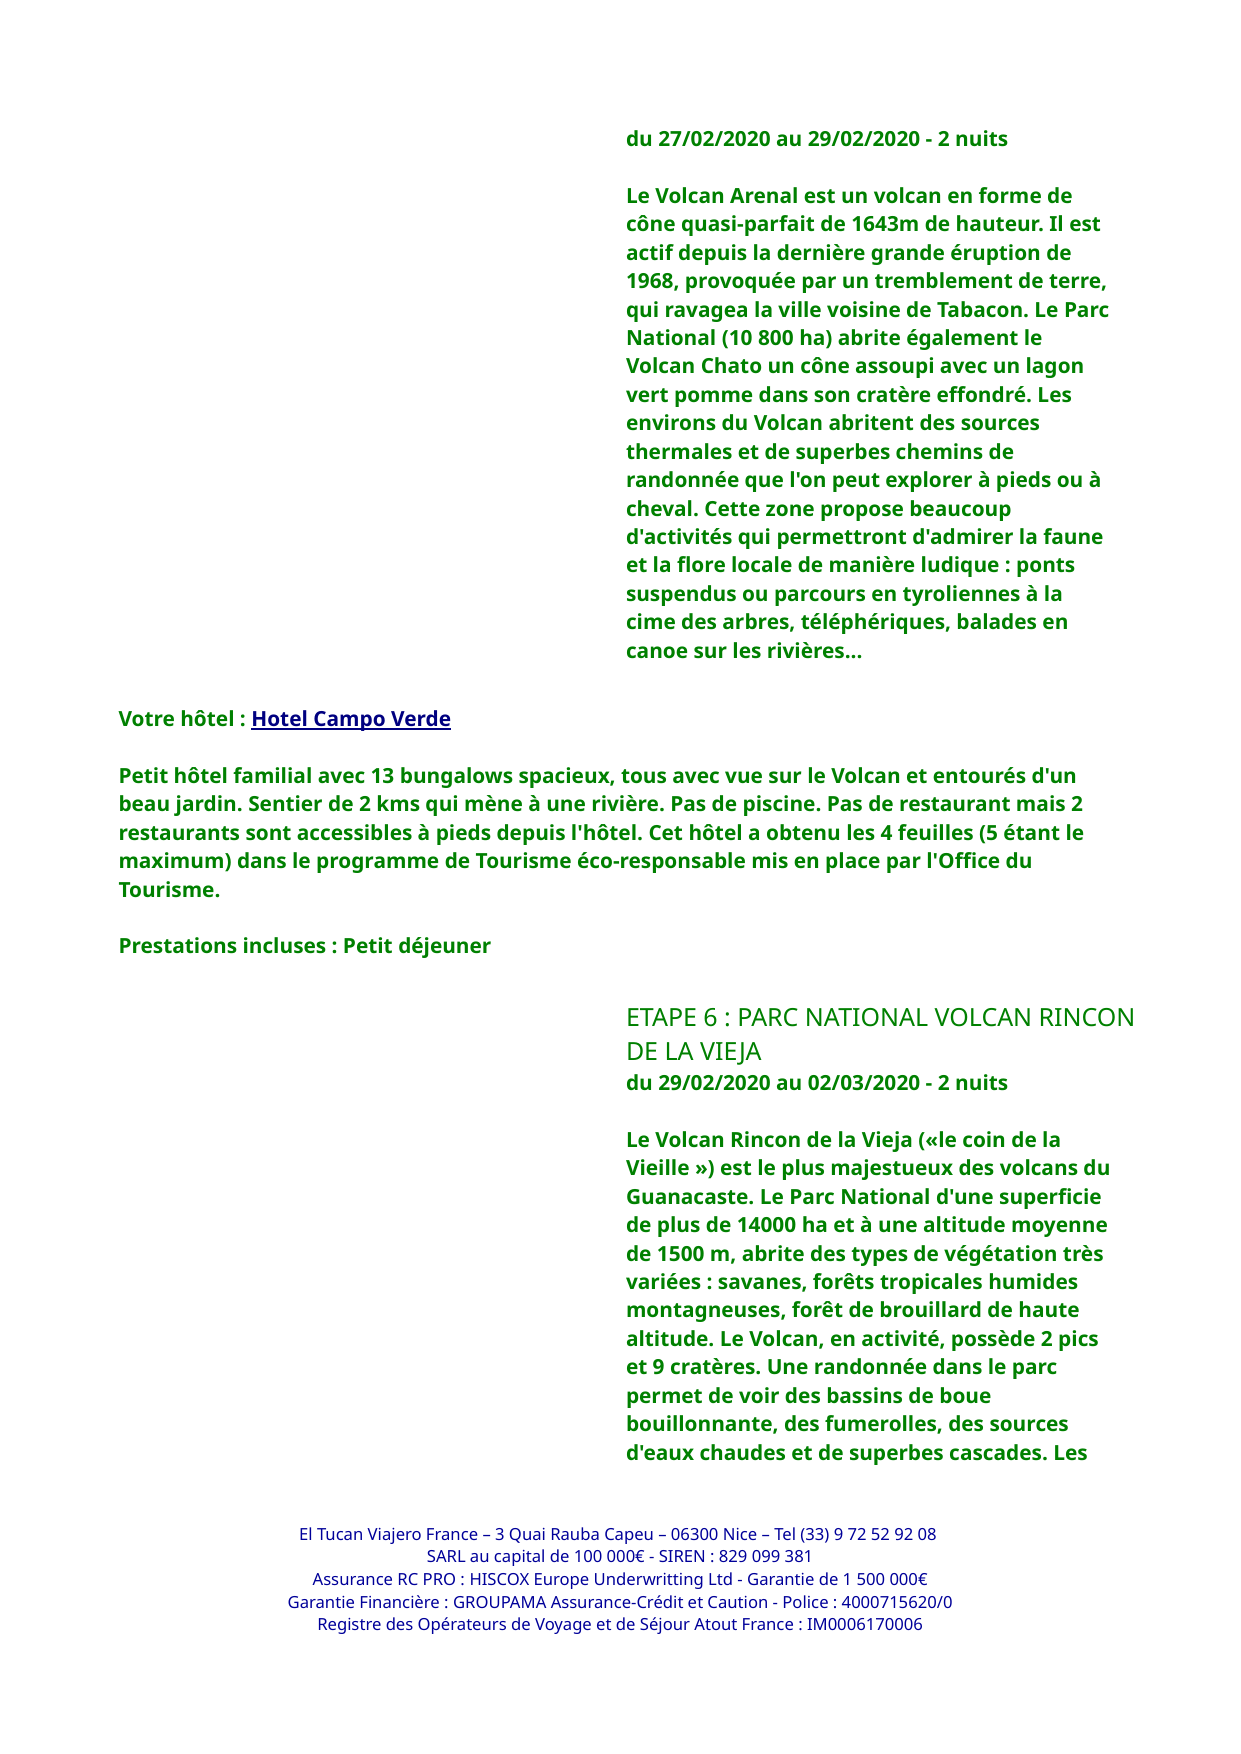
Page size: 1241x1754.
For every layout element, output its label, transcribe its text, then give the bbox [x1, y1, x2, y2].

table_header ETAPE 6 : PARC NATIONAL VOLCAN RINCON DE LA VIEJA du 29/02/2020 au 02/03/2020 - 2 nuits Le Volcan Rincon de la Vieja («le coin de la Vieille ») est le plus majestueux des volcans du Guanacaste. Le Parc National d'une superficie de plus de 14000 ha et à une altitude moyenne de 1500 m, abrite des types de végétation très variées : savanes, forêts tropicales humides montagneuses, forêt de brouillard de haute altitude. Le Volcan, en activité, possède 2 pics et 9 cratères. Une randonnée dans le parc permet de voir des bassins de boue bouillonnante, des fumerolles, des sources d'eaux chaudes et de superbes cascades. Les flans occidentaux inférieurs du volcan sont occupés par d'immenses ranches en activité qui propose hébergement, randonnées à cheval et sources thermales. [620, 994, 1122, 1472]
text Petit hôtel familial avec 13 bungalows spacieux, tous avec vue sur le Volcan et entourés d'un beau jardin. Sentier de 2 kms qui mène à une rivière. Pas de piscine. Pas de restaurant mais 2 restaurants sont accessibles à pieds depuis l'hôtel. Cet hôtel a obtenu les 4 feuilles (5 étant le maximum) dans le programme de Tourisme éco-responsable mis en place par l'Office du Tourisme. [118, 761, 1122, 903]
table_header ETAPE 5 : PARC NATIONAL VOLCAN ARENAL du 27/02/2020 au 29/02/2020 - 2 nuits Le Volcan Arenal est un volcan en forme de cône quasi-parfait de 1643m de hauteur. Il est actif depuis la dernière grande éruption de 1968, provoquée par un tremblement de terre, qui ravagea la ville voisine de Tabacon. Le Parc National (10 800 ha) abrite également le Volcan Chato un cône assoupi avec un lagon vert pomme dans son cratère effondré. Les environs du Volcan abritent des sources thermales et de superbes chemins de randonnée que l'on peut explorer à pieds ou à cheval. Cette zone propose beaucoup d'activités qui permettront d'admirer la faune et la flore locale de manière ludique : ponts suspendus ou parcours en tyroliennes à la cime des arbres, téléphériques, balades en canoe sur les rivières... [620, 118, 1122, 670]
text Votre hôtel : Hotel Campo Verde [118, 704, 1122, 733]
table_header [118, 994, 620, 1472]
table_header [118, 118, 620, 670]
text Prestations incluses : Petit déjeuner [118, 932, 1122, 960]
